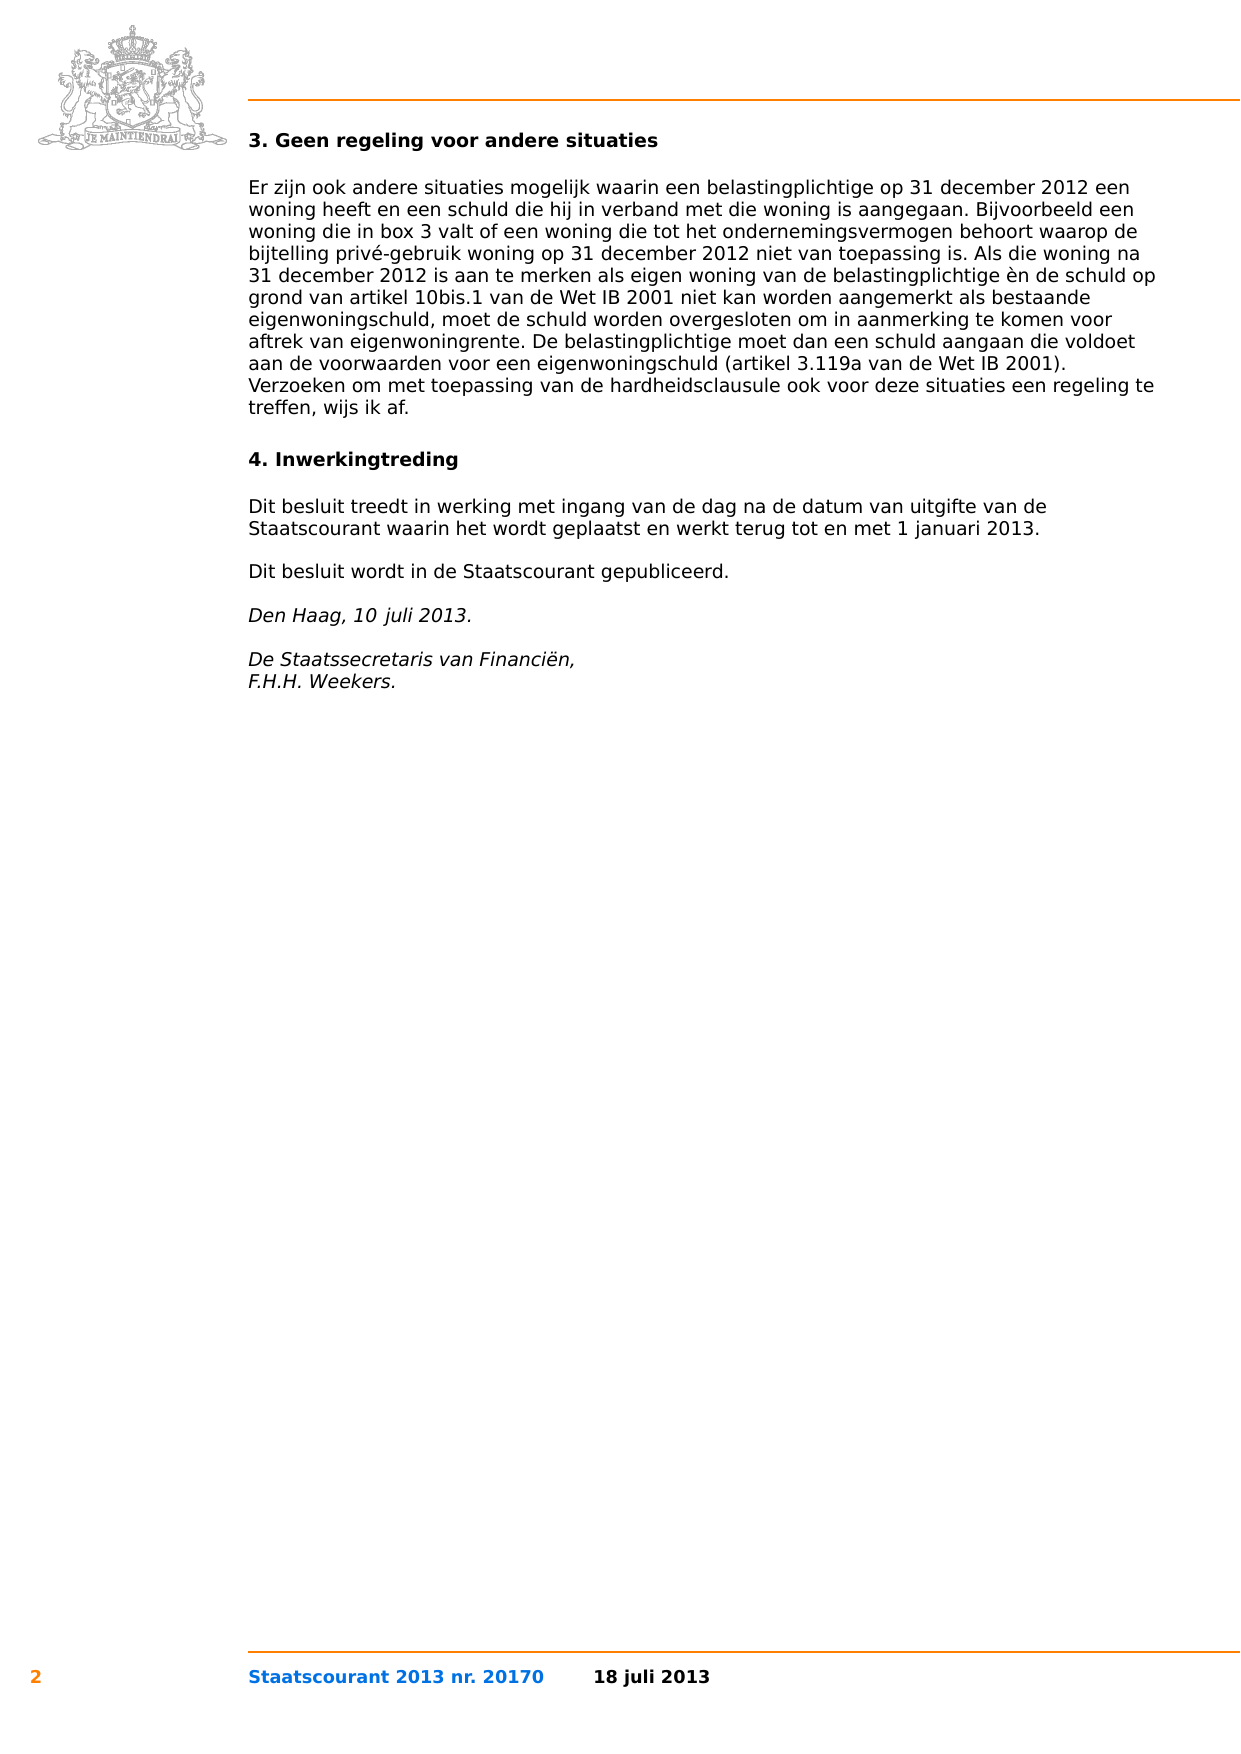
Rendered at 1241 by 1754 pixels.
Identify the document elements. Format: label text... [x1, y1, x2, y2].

text Er zijn ook andere situaties mogelijk waarin een belastingplichtige op 31 december 2012 een woning heeft en een schuld die hij in verband met die woning is aangegaan. Bijvoorbeeld een woning die in box 3 valt of een woning die tot het ondernemingsvermogen behoort waarop de bijtelling privé-gebruik woning op 31 december 2012 niet van toepassing is. Als die woning na 31 december 2012 is aan te merken als eigen woning van de belastingplichtige èn de schuld op grond van artikel 10bis.1 van de Wet IB 2001 niet kan worden aangemerkt als bestaande eigenwoningschuld, moet de schuld worden overgesloten om in aanmerking te komen voor aftrek van eigenwoningrente. De belastingplichtige moet dan een schuld aangaan die voldoet aan de voorwaarden voor een eigenwoningschuld (artikel 3.119a van de Wet IB 2001). [248, 177, 1163, 375]
text Verzoeken om met toepassing van de hardheidsclausule ook voor deze situaties een regeling te treffen, wijs ik af. [248, 375, 1163, 419]
text Dit besluit treedt in werking met ingang van de dag na de datum van uitgifte van de Staatscourant waarin het wordt geplaatst en werkt terug tot en met 1 januari 2013. [248, 496, 1163, 539]
text Den Haag, 10 juli 2013. [248, 605, 1163, 627]
text Dit besluit wordt in de Staatscourant gepubliceerd. [248, 561, 1163, 583]
text De Staatssecretaris van Financiën, F.H.H. Weekers. [248, 649, 1163, 693]
subtitle 4. Inwerkingtreding [248, 449, 1163, 471]
picture [38, 25, 227, 150]
subtitle 3. Geen regeling voor andere situaties [248, 130, 1163, 152]
